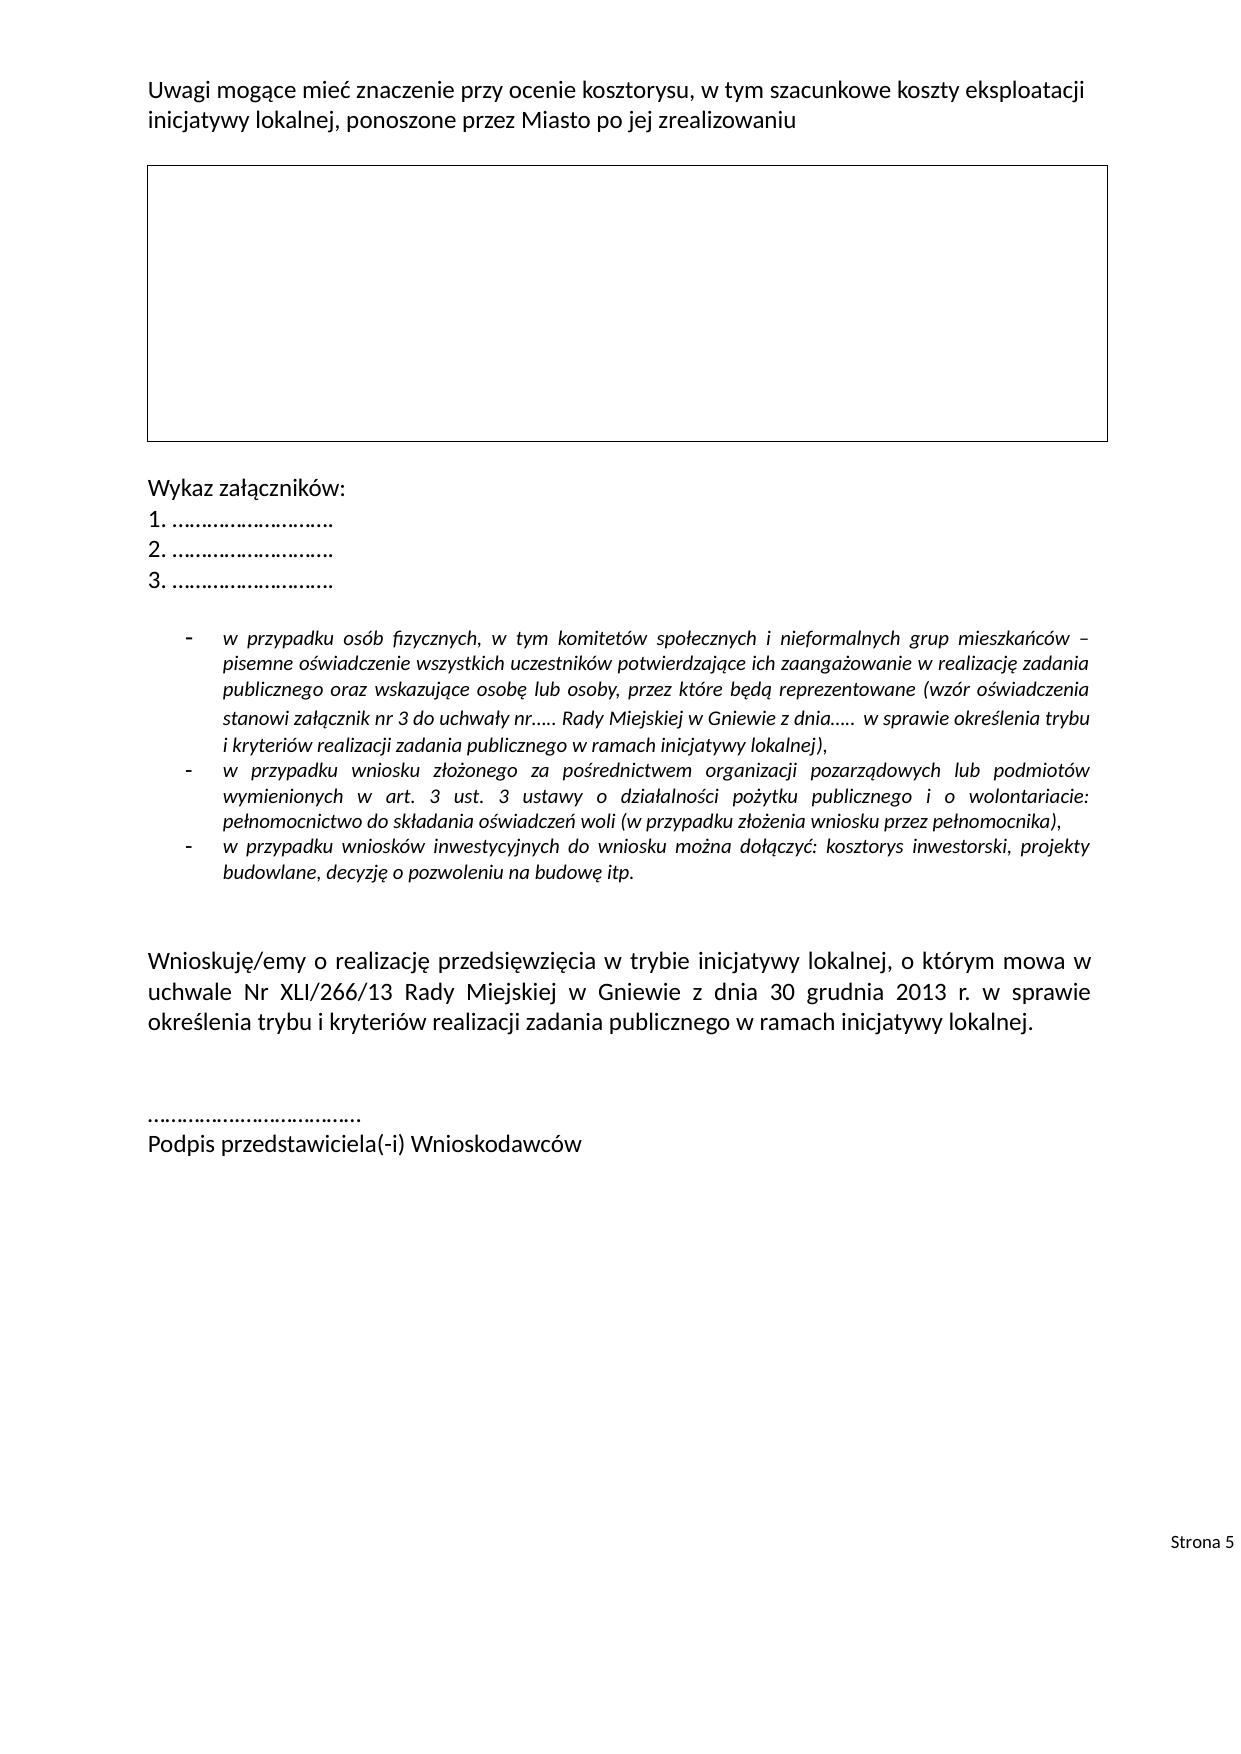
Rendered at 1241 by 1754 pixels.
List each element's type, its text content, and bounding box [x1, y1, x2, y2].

list w przypadku wniosku złożonego za pośrednictwem organizacji pozarządowych lub podmiotów wymienionych w art. 3 ust. 3 ustawy o działalności pożytku publicznego i o wolontariacie: pełnomocnictwo do składania oświadczeń woli (w przypadku złożenia wniosku przez pełnomocnika), [185, 757, 1093, 834]
text Podpis przedstawiciela(-i) Wnioskodawców [148, 1129, 1093, 1159]
text 1. ………………………. [148, 503, 1093, 534]
text Wnioskuję/emy o realizację przedsięwzięcia w trybie inicjatywy lokalnej, o którym mowa w uchwale Nr XLI/266/13 Rady Miejskiej w Gniewie z dnia 30 grudnia 2013 r. w sprawie określenia trybu i kryteriów realizacji zadania publicznego w ramach inicjatywy lokalnej. [148, 946, 1093, 1037]
list w przypadku osób fizycznych, w tym komitetów społecznych i nieformalnych grup mieszkańców – pisemne oświadczenie wszystkich uczestników potwierdzające ich zaangażowanie w realizację zadania publicznego oraz wskazujące osobę lub osoby, przez które będą reprezentowane (wzór oświadczenia stanowi załącznik nr 3 do uchwały nr….. Rady Miejskiej w Gniewie z dnia….. w sprawie określenia trybu i kryteriów realizacji zadania publicznego w ramach inicjatywy lokalnej), [185, 625, 1093, 757]
text 2. ………………………. [148, 534, 1093, 564]
table_header [148, 166, 1107, 441]
text Uwagi mogące mieć znaczenie przy ocenie kosztorysu, w tym szacunkowe koszty eksploatacji inicjatywy lokalnej, ponoszone przez Miasto po jej zrealizowaniu [148, 74, 1093, 135]
text Wykaz załączników: [148, 473, 1093, 503]
text 3. ………………………. [148, 564, 1093, 595]
text …………….………………… [148, 1098, 1093, 1129]
list w przypadku wniosków inwestycyjnych do wniosku można dołączyć: kosztorys inwestorski, projekty budowlane, decyzję o pozwoleniu na budowę itp. [185, 834, 1093, 884]
